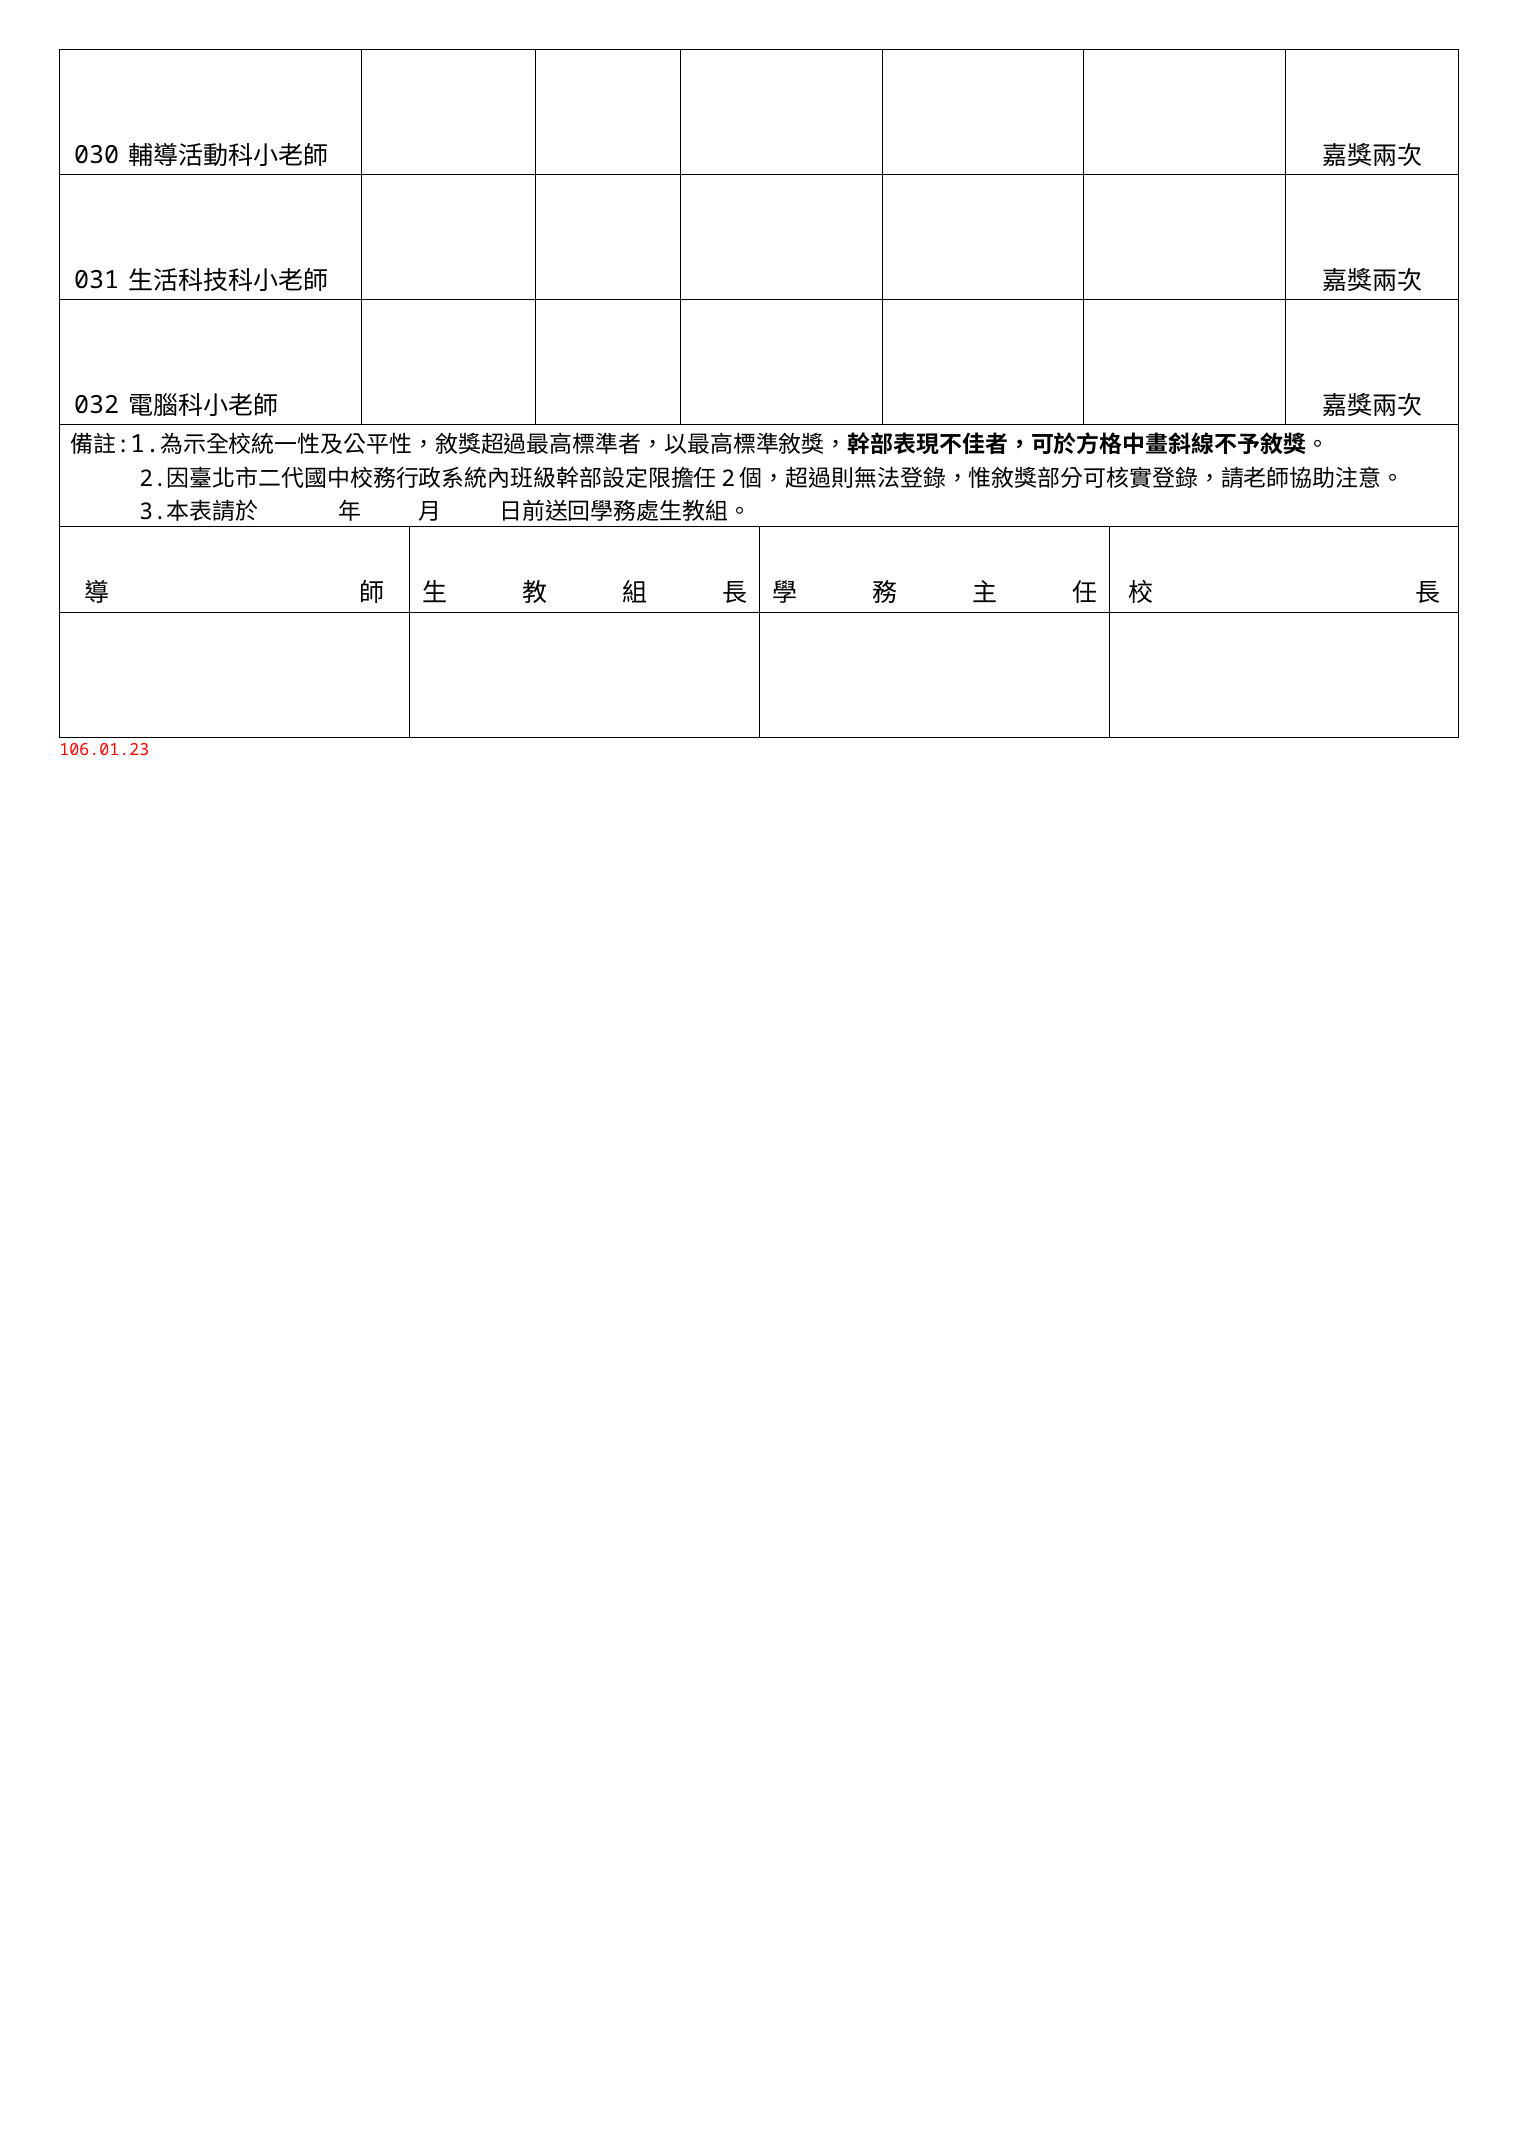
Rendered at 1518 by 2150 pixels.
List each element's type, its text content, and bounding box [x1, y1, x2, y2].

table_cell [1084, 175, 1285, 299]
table_cell [681, 300, 882, 424]
table_cell [681, 50, 882, 174]
table_cell [883, 300, 1083, 424]
table_cell 032 [60, 300, 128, 424]
table_cell 學 務 主 任 [760, 527, 1109, 612]
table_cell [60, 613, 409, 737]
table_cell 生活科技科小老師 [128, 175, 361, 299]
table_cell 備註:1.為示全校統一性及公平性，敘獎超過最高標準者，以最高標準敘獎，幹部表現不佳者，可於方格中畫斜線不予敘獎。 2.因臺北市二代國中校務行政系統內班級幹部設定限擔任2個，超過則無法登錄，惟敘獎部分可核實登錄，請老師協助注意。 3.本表請於 年 月 日前送回學務處生教組。 [60, 425, 1458, 526]
table_cell [1084, 50, 1285, 174]
table_cell 生 教 組 長 [410, 527, 759, 612]
table_cell [1084, 300, 1285, 424]
table_cell [536, 300, 680, 424]
table_cell [536, 175, 680, 299]
table_cell 嘉獎兩次 [1286, 50, 1458, 174]
table_cell 嘉獎兩次 [1286, 175, 1458, 299]
table_cell [883, 175, 1083, 299]
table_cell 嘉獎兩次 [1286, 300, 1458, 424]
table_cell [362, 300, 535, 424]
table_cell [536, 50, 680, 174]
table_cell 導 師 [60, 527, 409, 612]
table_cell [760, 613, 1109, 737]
table_cell [410, 613, 759, 737]
table_cell 電腦科小老師 [128, 300, 361, 424]
table_cell [681, 175, 882, 299]
table_cell [883, 50, 1083, 174]
table_cell [362, 175, 535, 299]
text 106.01.23 [59, 738, 1459, 761]
table_cell 輔導活動科小老師 [128, 50, 361, 174]
table_cell [362, 50, 535, 174]
table_cell [1110, 613, 1458, 737]
table_cell 校 長 [1110, 527, 1458, 612]
table_cell 031 [60, 175, 128, 299]
table_cell 030 [60, 50, 128, 174]
